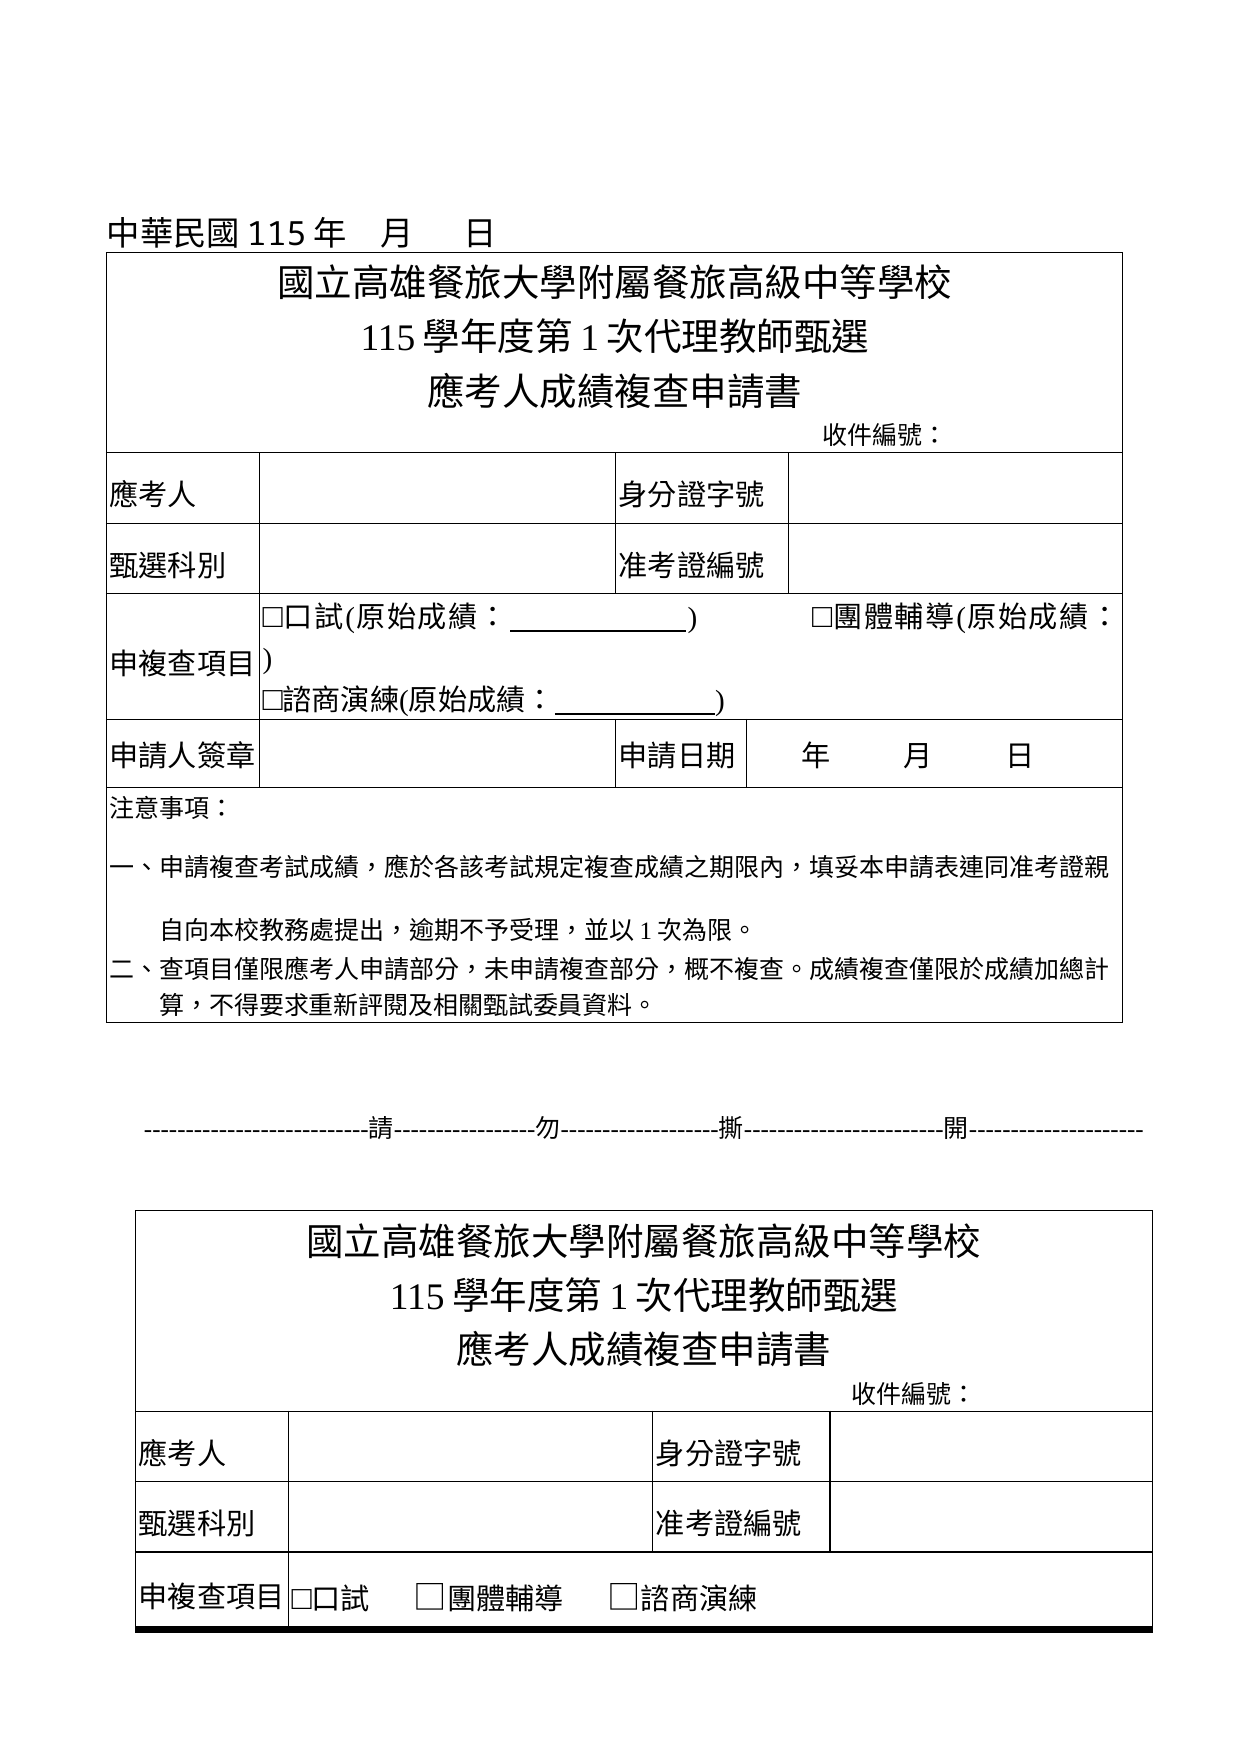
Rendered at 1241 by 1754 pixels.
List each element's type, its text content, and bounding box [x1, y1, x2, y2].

table_cell 應考人 [136, 1412, 288, 1481]
table_cell 甄選科別 [107, 524, 259, 593]
table_header 國立高雄餐旅大學附屬餐旅高級中等學校 115學年度第1次代理教師甄選 應考人成績複查申請書 收件編號： [136, 1211, 1152, 1411]
text ---------------------------請-----------------勿-------------------撕------------------------開--------------------- [106, 1085, 1181, 1148]
table_cell 申複查項目 [107, 594, 259, 719]
table_cell [831, 1482, 1152, 1551]
table_cell [289, 1482, 652, 1551]
table_cell 申請日期 [616, 720, 746, 787]
table_cell 身分證字號 [653, 1412, 829, 1481]
text 中華民國115年 月 日 [106, 189, 1181, 252]
table_cell 甄選科別 [136, 1482, 288, 1551]
table_header 國立高雄餐旅大學附屬餐旅高級中等學校 115學年度第1次代理教師甄選 應考人成績複查申請書 收件編號： [107, 253, 1122, 452]
table_cell [789, 524, 1122, 593]
table_cell [831, 1412, 1152, 1481]
table_cell 准考證編號 [616, 524, 788, 593]
table_cell □口試 □團體輔導 □諮商演練 [289, 1553, 1152, 1626]
table_cell 申複查項目 [136, 1553, 288, 1626]
table_cell [260, 720, 615, 787]
table_cell 准考證編號 [653, 1482, 829, 1551]
table_cell [289, 1412, 652, 1481]
table_cell [789, 453, 1122, 522]
table_cell 應考人 [107, 453, 259, 522]
table_cell 年 月 日 [747, 720, 1122, 787]
table_cell [260, 524, 615, 593]
table_cell 身分證字號 [616, 453, 788, 522]
table_cell □口試(原始成績： ) □團體輔導(原始成績： ) □諮商演練(原始成績： ) [260, 594, 1122, 719]
table_cell 申請人簽章 [107, 720, 259, 787]
table_cell [260, 453, 615, 522]
table_cell 注意事項： 一、申請複查考試成績，應於各該考試規定複查成績之期限內，填妥本申請表連同准考證親自向本校教務處提出，逾期不予受理，並以1次為限。 二、查項目僅限應考人申請部分，未申請複查部分，概不複查。成績複查僅限於成績加總計算，不得要求重新評閱及相關甄試委員資料。 [107, 788, 1122, 1022]
